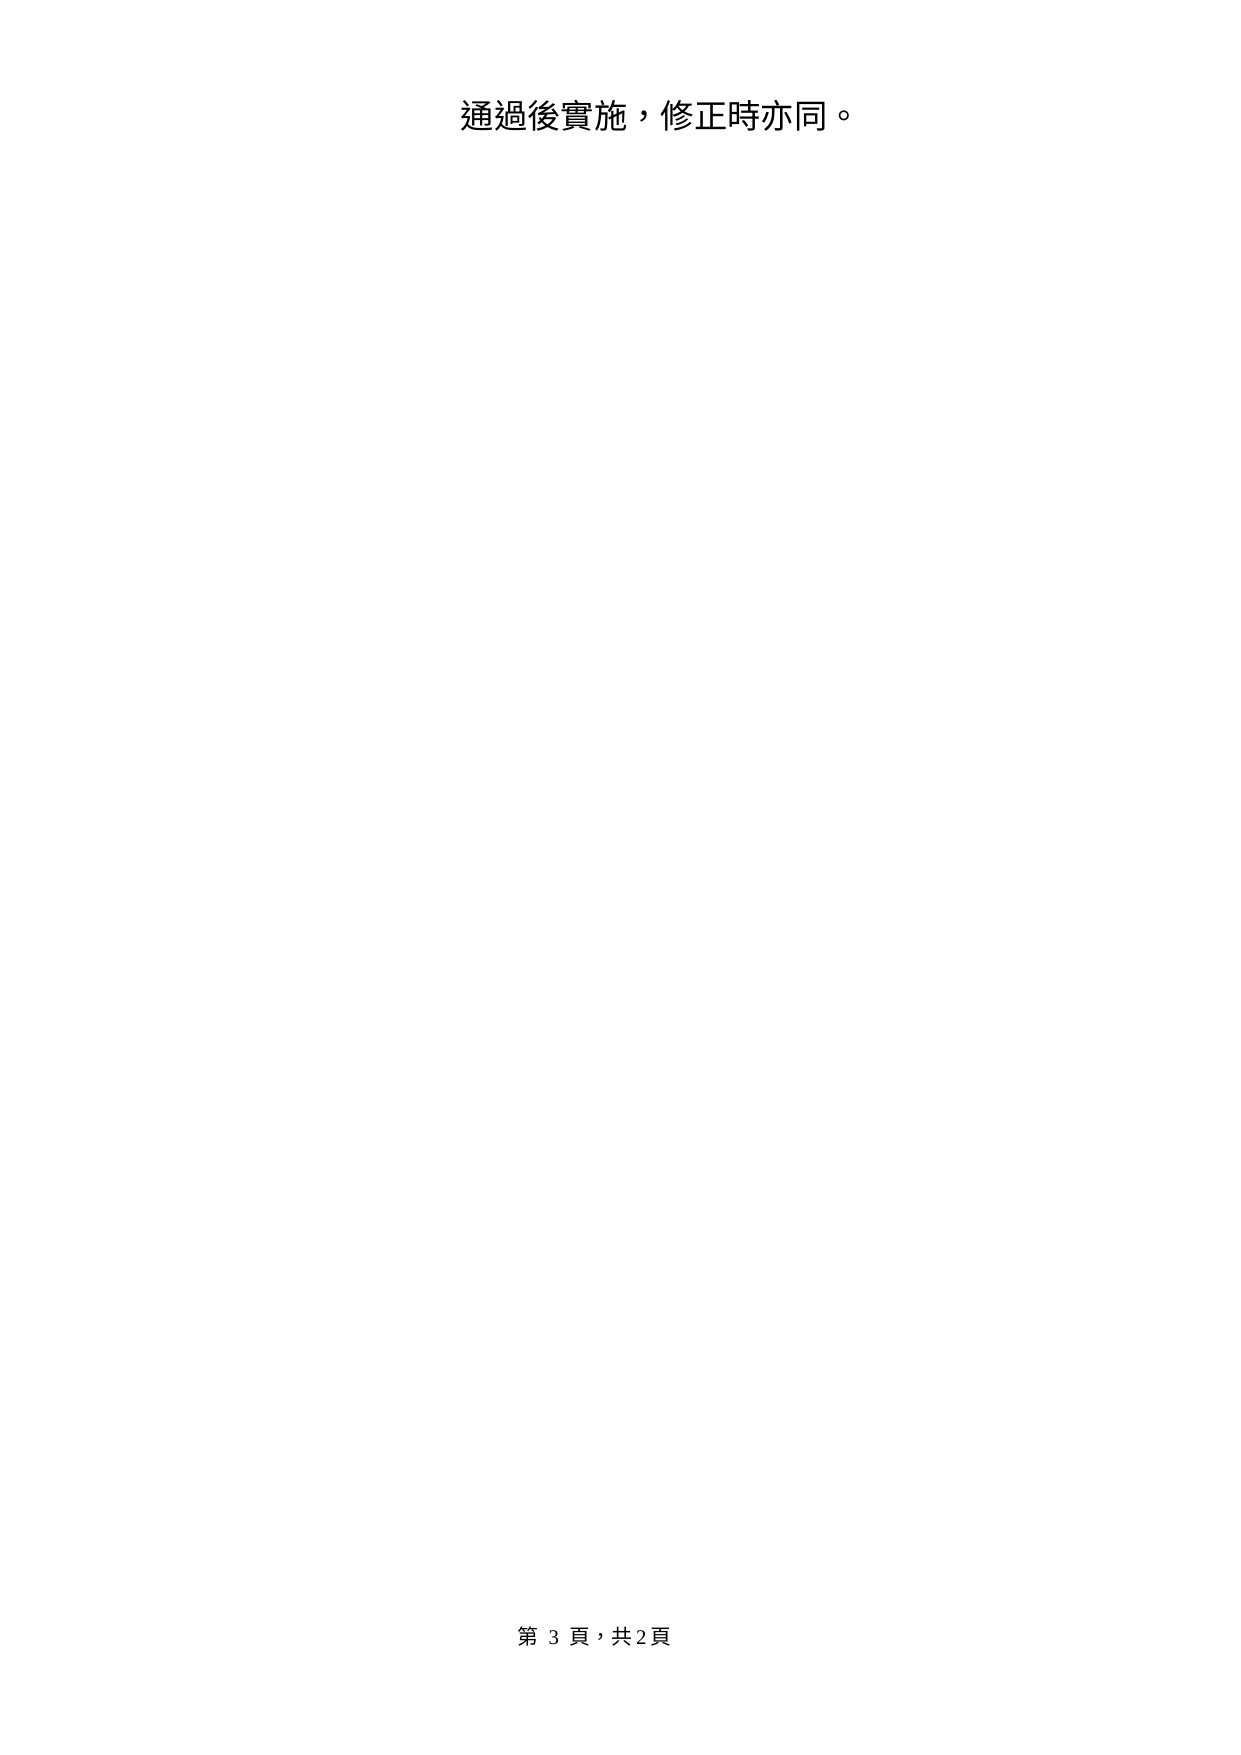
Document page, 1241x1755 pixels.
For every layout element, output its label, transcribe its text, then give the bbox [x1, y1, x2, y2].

list 通過後實施，修正時亦同。 [224, 89, 1053, 139]
